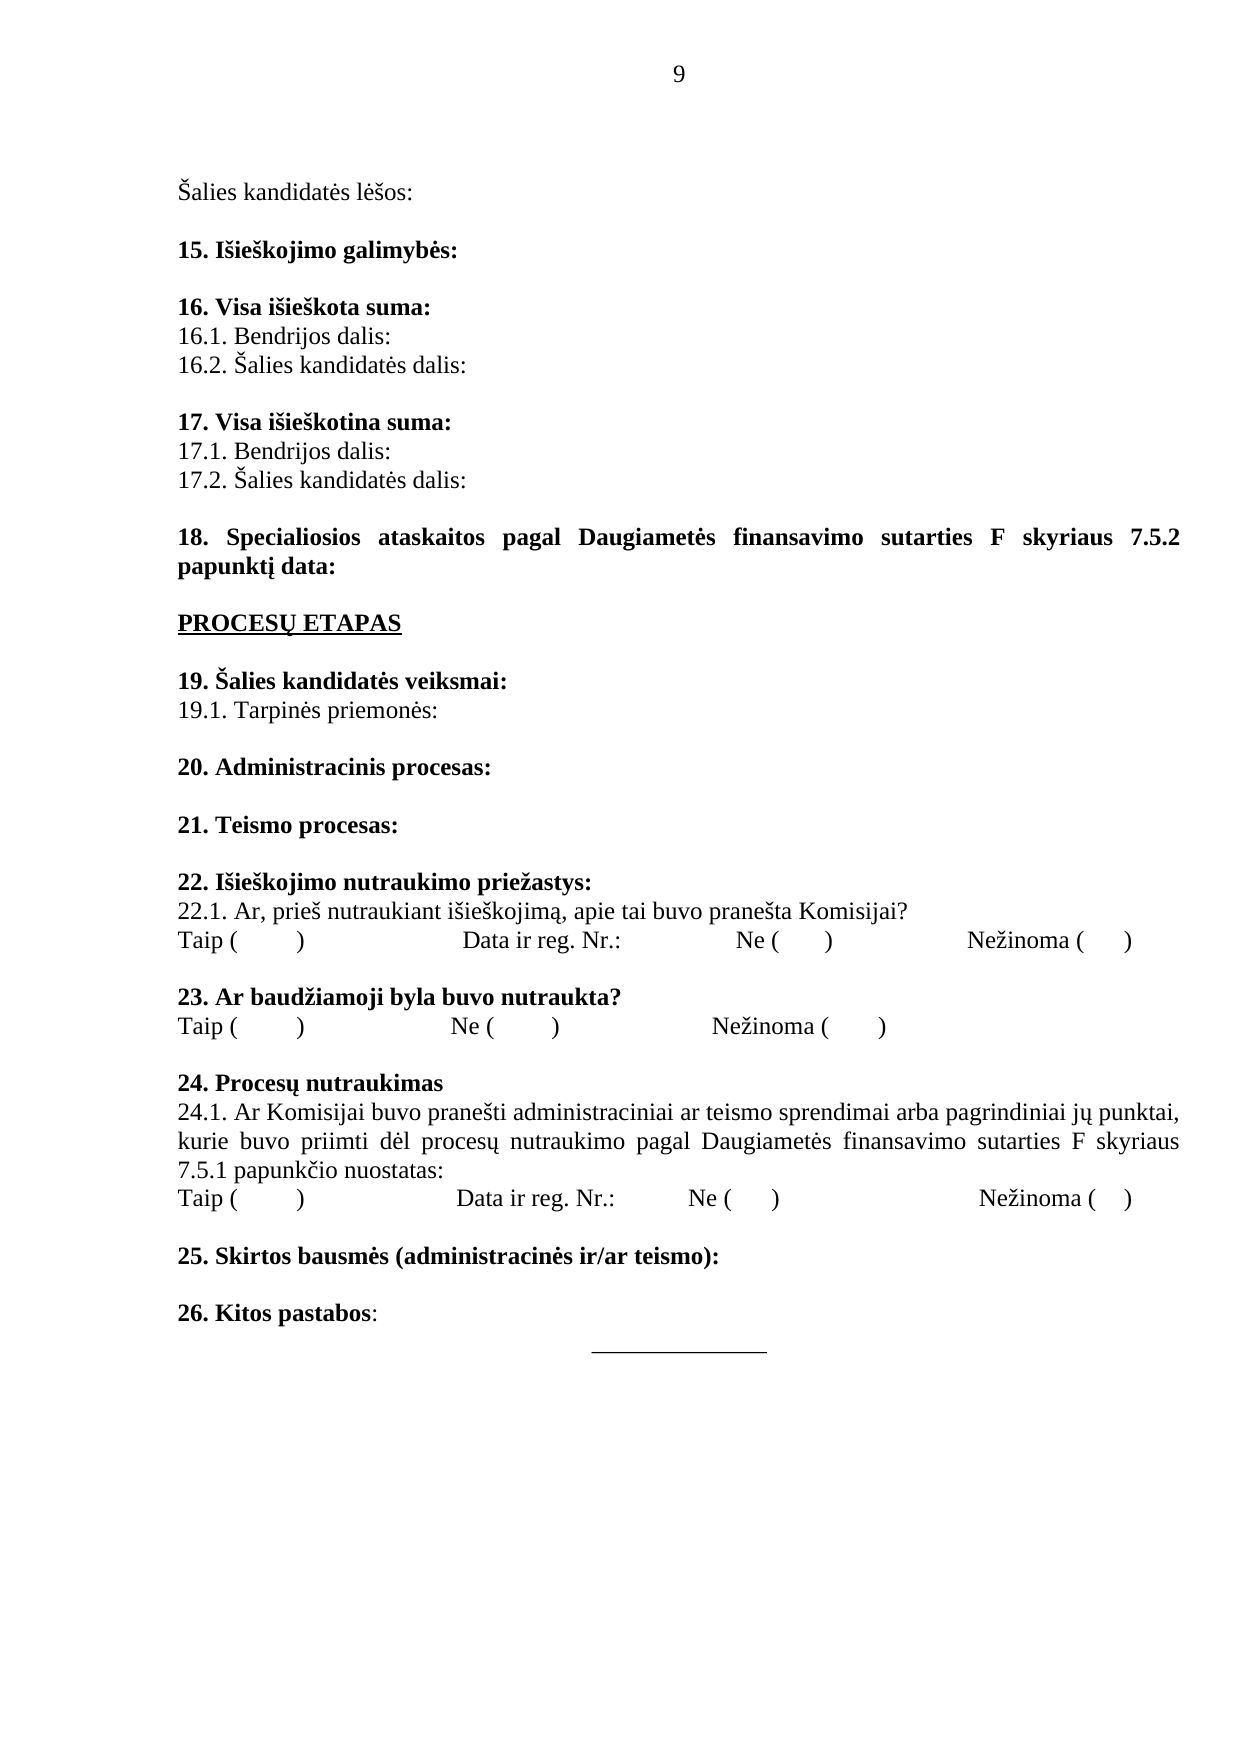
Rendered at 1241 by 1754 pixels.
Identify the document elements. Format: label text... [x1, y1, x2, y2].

text 16.1. Bendrijos dalis: [177, 321, 1181, 350]
text 26. Kitos pastabos: [177, 1298, 1181, 1327]
text 16.2. Šalies kandidatės dalis: [177, 350, 1181, 378]
text 15. Išieškojimo galimybės: [177, 235, 1181, 263]
text 24. Procesų nutraukimas [177, 1068, 1181, 1097]
text PROCESŲ ETAPAS [177, 608, 1181, 637]
text 24.1. Ar Komisijai buvo pranešti administraciniai ar teismo sprendimai arba pagrindiniai jų punktai, kurie buvo priimti dėl procesų nutraukimo pagal Daugiametės finansavimo sutarties F skyriaus 7.5.1 papunkčio nuostatas: [177, 1097, 1181, 1183]
text 21. Teismo procesas: [177, 810, 1181, 838]
text 16. Visa išieškota suma: [177, 292, 1181, 321]
text 19. Šalies kandidatės veiksmai: [177, 666, 1181, 695]
text Taip ( ) Ne ( ) Nežinoma ( ) [177, 1011, 1181, 1040]
text Taip ( ) Data ir reg. Nr.: Ne ( ) Nežinoma ( ) [177, 1183, 1181, 1212]
text ______________ [177, 1327, 1181, 1356]
text 22. Išieškojimo nutraukimo priežastys: [177, 867, 1181, 896]
text 23. Ar baudžiamoji byla buvo nutraukta? [177, 982, 1181, 1011]
text 17.1. Bendrijos dalis: [177, 436, 1181, 465]
text Šalies kandidatės lėšos: [177, 177, 1181, 206]
text 17. Visa išieškotina suma: [177, 407, 1181, 436]
text 25. Skirtos bausmės (administracinės ir/ar teismo): [177, 1241, 1181, 1270]
text 20. Administracinis procesas: [177, 752, 1181, 781]
text 19.1. Tarpinės priemonės: [177, 695, 1181, 723]
text 18. Specialiosios ataskaitos pagal Daugiametės finansavimo sutarties F skyriaus 7.5.2 papunktį data: [177, 522, 1181, 580]
text 17.2. Šalies kandidatės dalis: [177, 465, 1181, 493]
text 22.1. Ar, prieš nutraukiant išieškojimą, apie tai buvo pranešta Komisijai? [177, 896, 1181, 925]
text Taip ( ) Data ir reg. Nr.: Ne ( ) Nežinoma ( ) [177, 925, 1181, 953]
